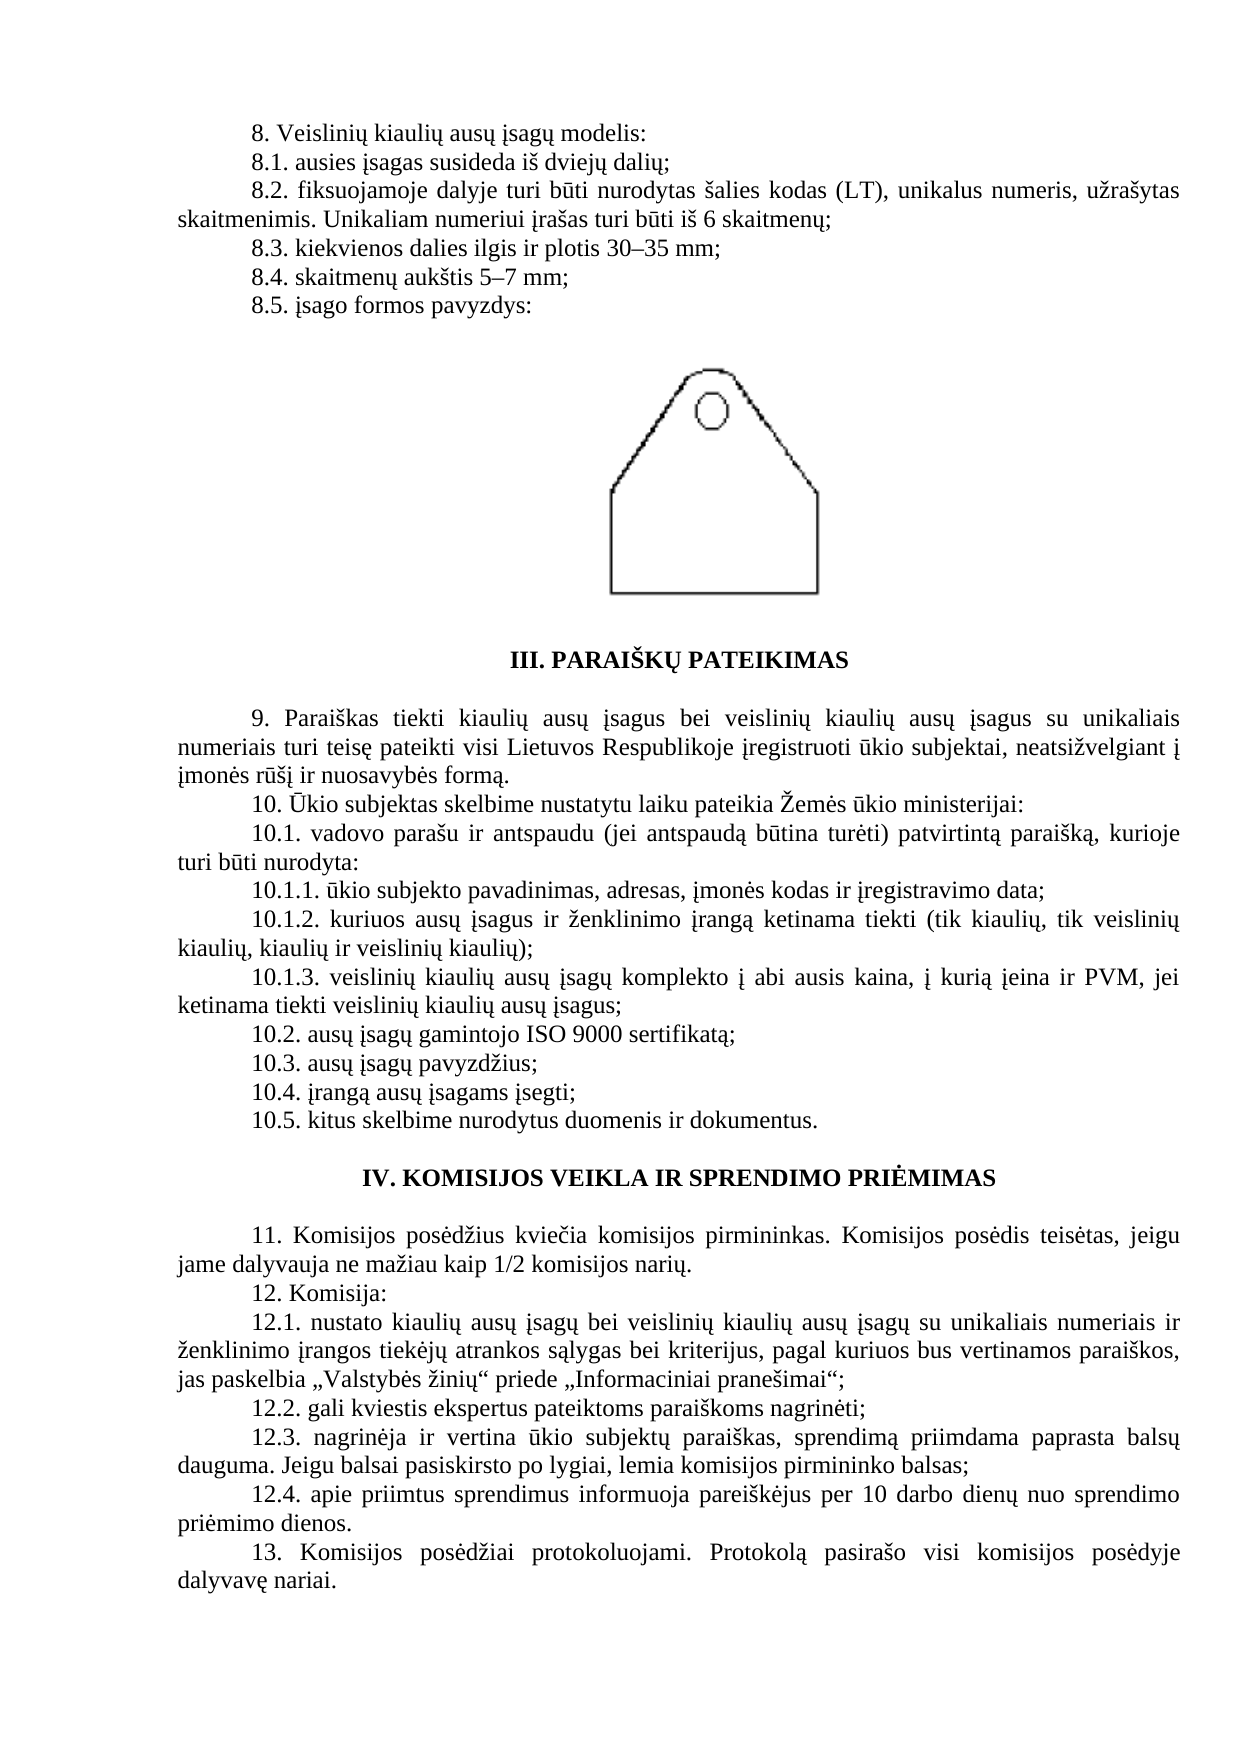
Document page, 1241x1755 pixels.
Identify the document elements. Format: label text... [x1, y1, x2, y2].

text 10. Ūkio subjektas skelbime nustatytu laiku pateikia Žemės ūkio ministerijai: [177, 789, 1181, 818]
text 12.4. apie priimtus sprendimus informuoja pareiškėjus per 10 darbo dienų nuo sprendimo priėmimo dienos. [177, 1479, 1181, 1537]
text 12.3. nagrinėja ir vertina ūkio subjektų paraiškas, sprendimą priimdama paprasta balsų dauguma. Jeigu balsai pasiskirsto po lygiai, lemia komisijos pirmininko balsas; [177, 1422, 1181, 1479]
text 13. Komisijos posėdžiai protokoluojami. Protokolą pasirašo visi komisijos posėdyje dalyvavę nariai. [177, 1537, 1181, 1594]
text 8.1. ausies įsagas susideda iš dviejų dalių; [177, 147, 1181, 176]
text 10.3. ausų įsagų pavyzdžius; [177, 1048, 1181, 1077]
text III. PARAIŠKŲ PATEIKIMAS [177, 646, 1181, 674]
text 10.1.2. kuriuos ausų įsagus ir ženklinimo įrangą ketinama tiekti (tik kiaulių, tik veislinių kiaulių, kiaulių ir veislinių kiaulių); [177, 904, 1181, 962]
text 8.5. įsago formos pavyzdys: [177, 291, 1181, 319]
text 8. Veislinių kiaulių ausų įsagų modelis: [177, 118, 1181, 147]
text 10.2. ausų įsagų gamintojo ISO 9000 sertifikatą; [177, 1019, 1181, 1048]
text 9. Paraiškas tiekti kiaulių ausų įsagus bei veislinių kiaulių ausų įsagus su unikaliais numeriais turi teisę pateikti visi Lietuvos Respublikoje įregistruoti ūkio subjektai, neatsižvelgiant į įmonės rūšį ir nuosavybės formą. [177, 703, 1181, 789]
text 8.4. skaitmenų aukštis 5–7 mm; [177, 262, 1181, 291]
text 8.2. fiksuojamoje dalyje turi būti nurodytas šalies kodas (LT), unikalus numeris, užrašytas skaitmenimis. Unikaliam numeriui įrašas turi būti iš 6 skaitmenų; [177, 176, 1181, 233]
text 8.3. kiekvienos dalies ilgis ir plotis 30–35 mm; [177, 233, 1181, 262]
text 12.1. nustato kiaulių ausų įsagų bei veislinių kiaulių ausų įsagų su unikaliais numeriais ir ženklinimo įrangos tiekėjų atrankos sąlygas bei kriterijus, pagal kuriuos bus vertinamos paraiškos, jas paskelbia „Valstybės žinių“ priede „Informaciniai pranešimai“; [177, 1307, 1181, 1393]
text 10.1.1. ūkio subjekto pavadinimas, adresas, įmonės kodas ir įregistravimo data; [177, 876, 1181, 904]
text 10.4. įrangą ausų įsagams įsegti; [177, 1077, 1181, 1106]
text 10.1. vadovo parašu ir antspaudu (jei antspaudą būtina turėti) patvirtintą paraišką, kurioje turi būti nurodyta: [177, 818, 1181, 876]
text 11. Komisijos posėdžius kviečia komisijos pirmininkas. Komisijos posėdis teisėtas, jeigu jame dalyvauja ne mažiau kaip 1/2 komisijos narių. [177, 1221, 1181, 1278]
text 12. Komisija: [177, 1278, 1181, 1307]
text 10.5. kitus skelbime nurodytus duomenis ir dokumentus. [177, 1106, 1181, 1134]
text 10.1.3. veislinių kiaulių ausų įsagų komplekto į abi ausis kaina, į kurią įeina ir PVM, jei ketinama tiekti veislinių kiaulių ausų įsagus; [177, 962, 1181, 1019]
text 12.2. gali kviestis ekspertus pateiktoms paraiškoms nagrinėti; [177, 1393, 1181, 1422]
text IV. KOMISIJOS VEIKLA IR SPRENDIMO PRIĖMIMAS [177, 1163, 1181, 1192]
